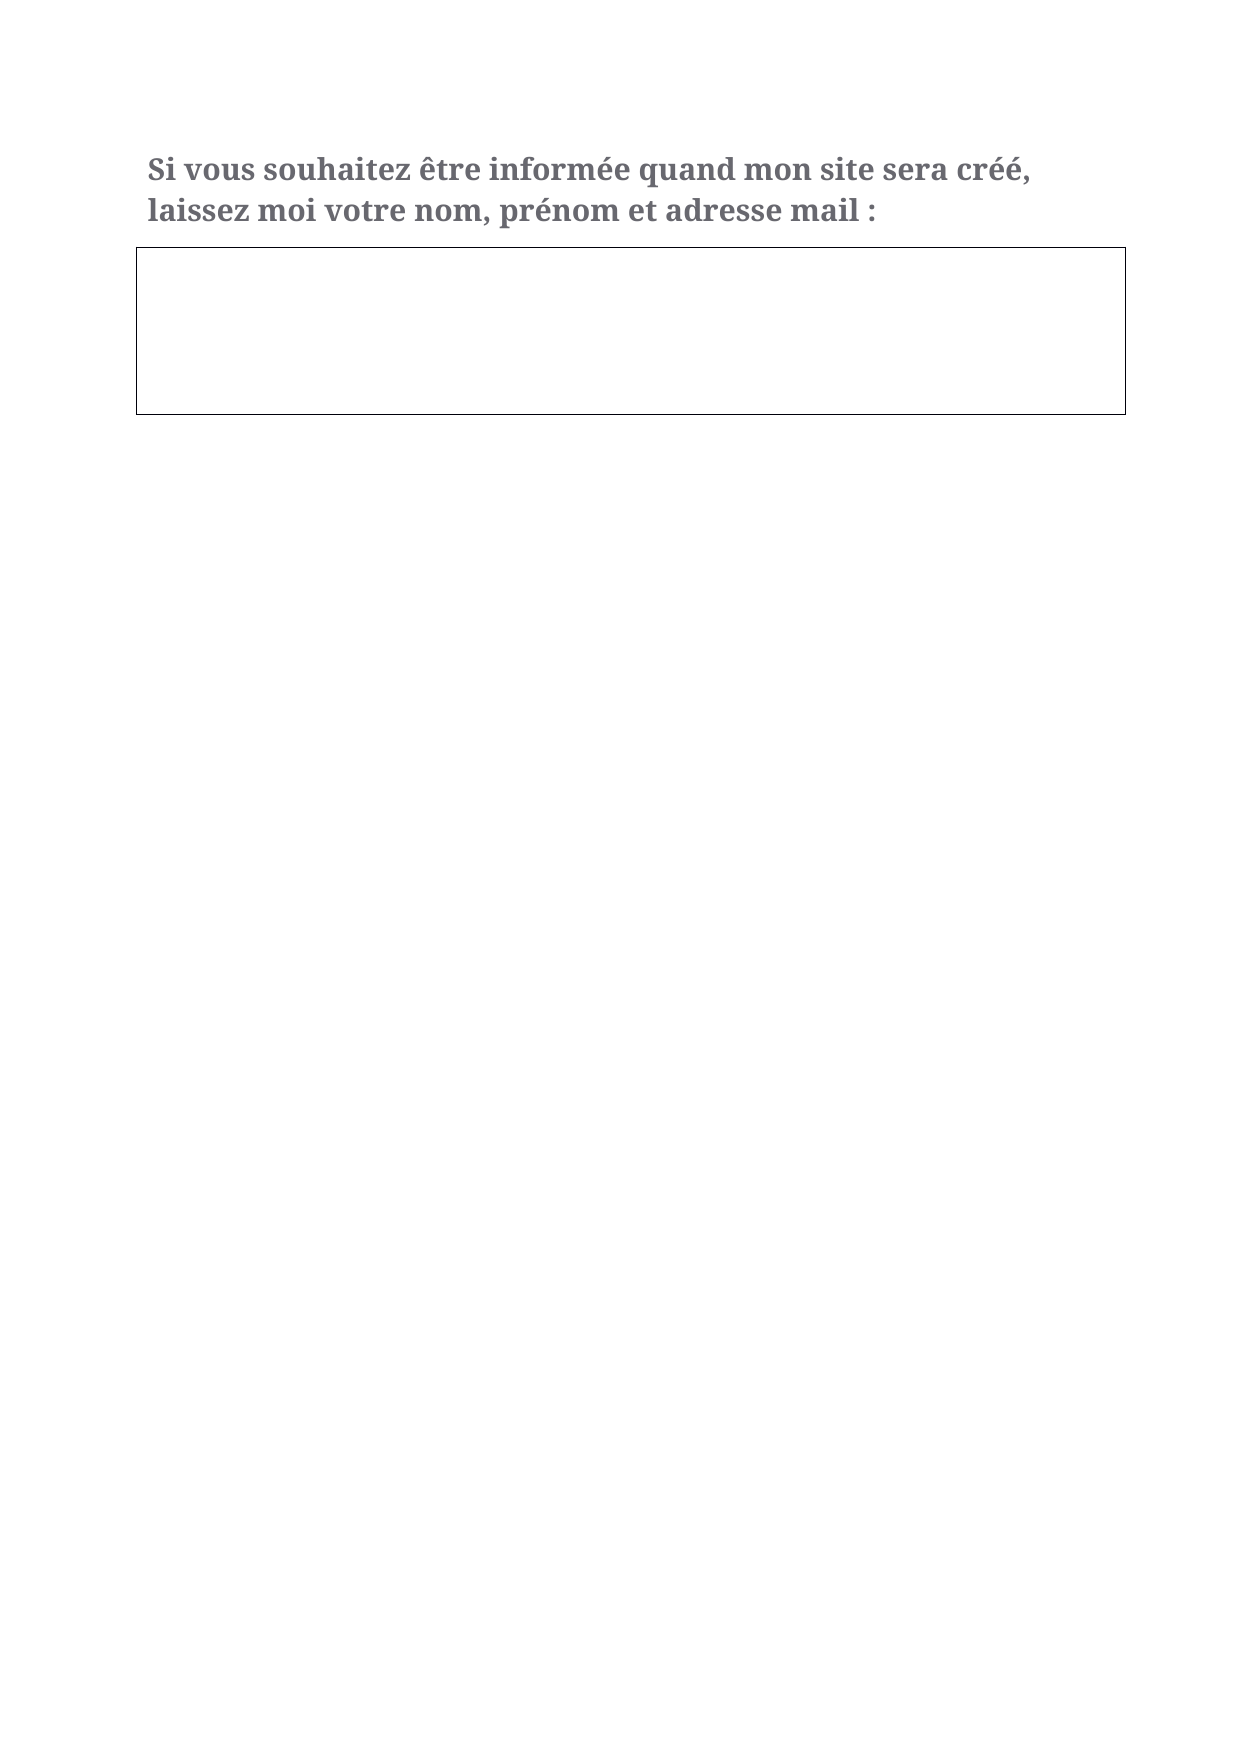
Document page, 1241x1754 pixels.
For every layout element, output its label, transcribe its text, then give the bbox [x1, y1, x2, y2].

table_header [137, 248, 1125, 413]
text Si vous souhaitez être informée quand mon site sera créé, laissez moi votre nom, prénom et adresse mail : [148, 148, 1093, 230]
